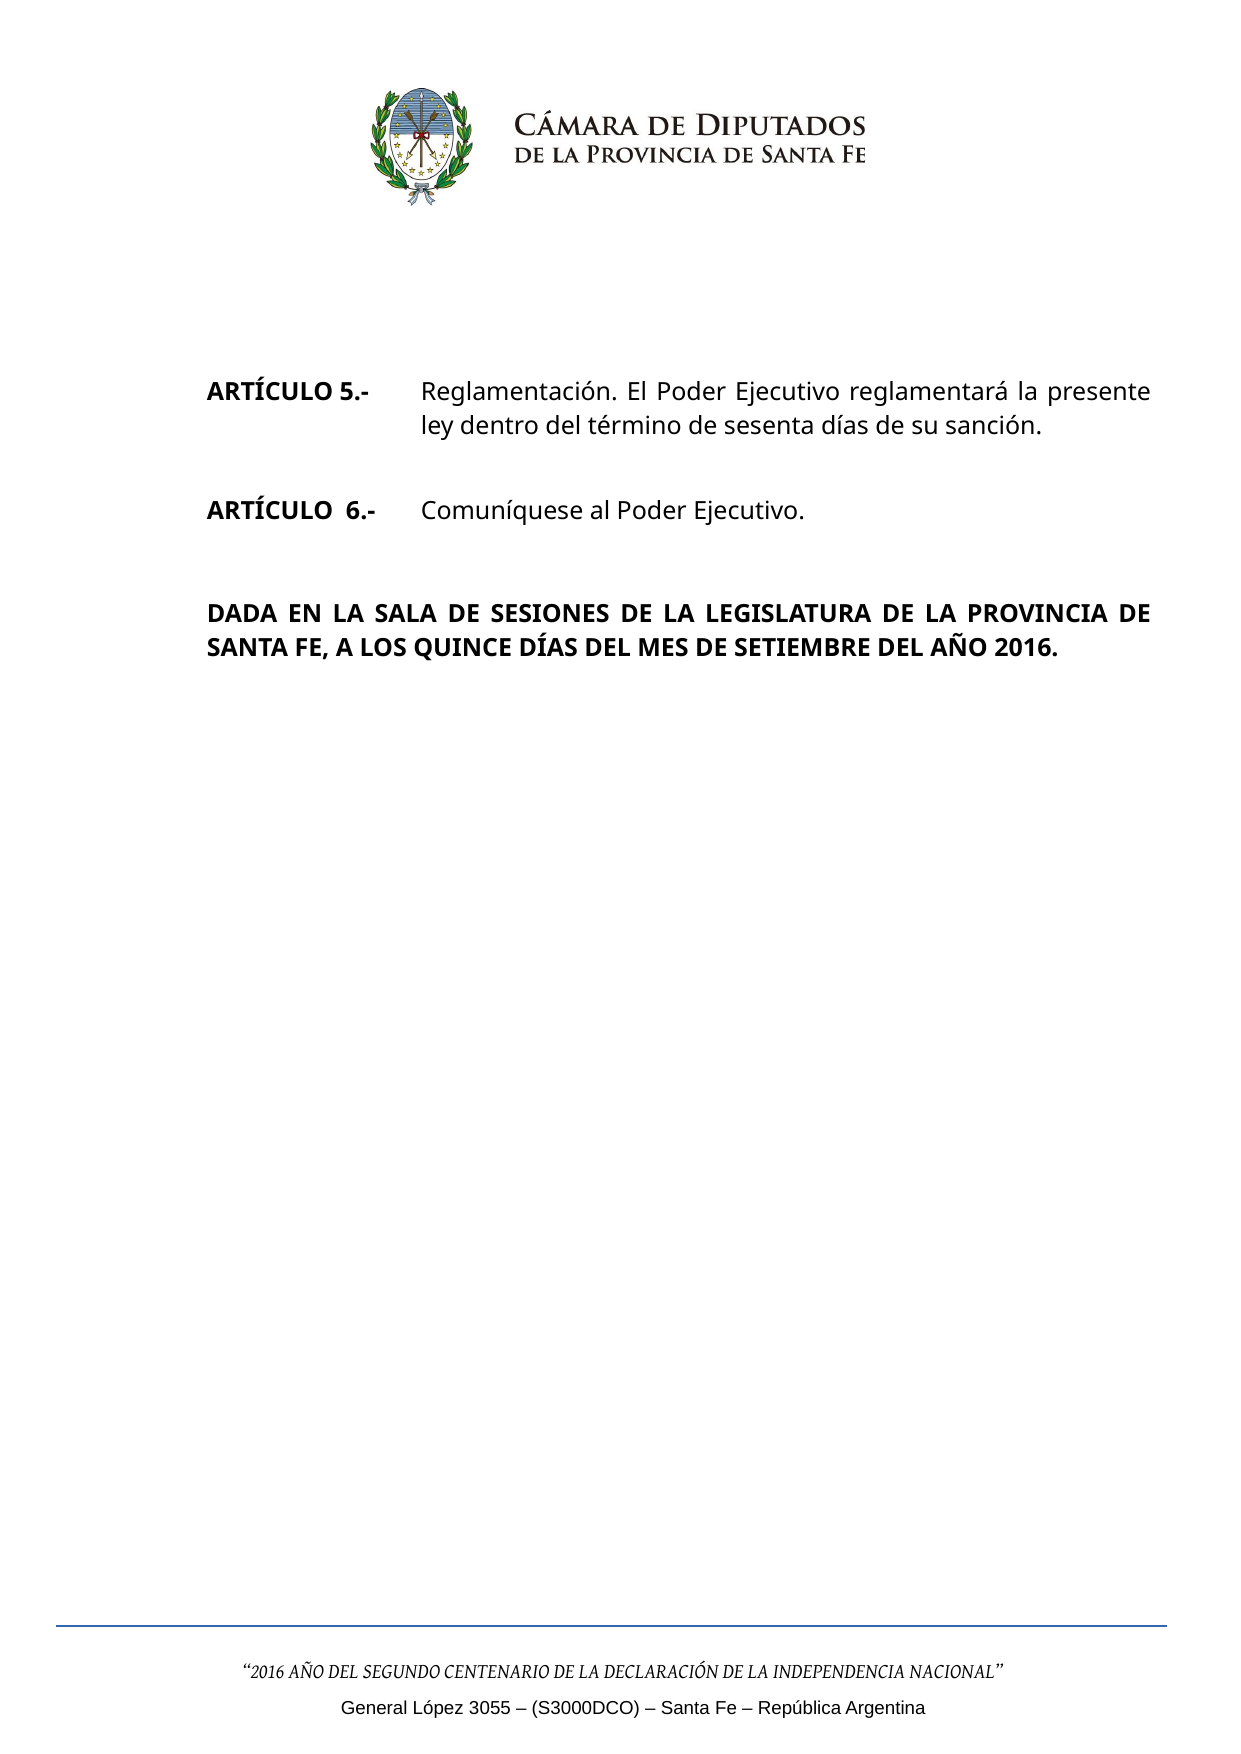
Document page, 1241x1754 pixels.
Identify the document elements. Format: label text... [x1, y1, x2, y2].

text DADA EN LA SALA DE SESIONES DE LA LEGISLATURA DE LA PROVINCIA DE SANTA FE, A LOS QUINCE DÍAS DEL MES DE SETIEMBRE DEL AÑO 2016. [207, 595, 1152, 663]
picture [370, 88, 866, 210]
text Comuníquese al Poder Ejecutivo. [421, 493, 1152, 527]
table_header ARTÍCULO 6.- [207, 493, 421, 543]
table_header ARTÍCULO 5.- [207, 374, 421, 424]
text Reglamentación. El Poder Ejecutivo reglamentará la presente ley dentro del término de sesenta días de su sanción. [207, 374, 1152, 442]
